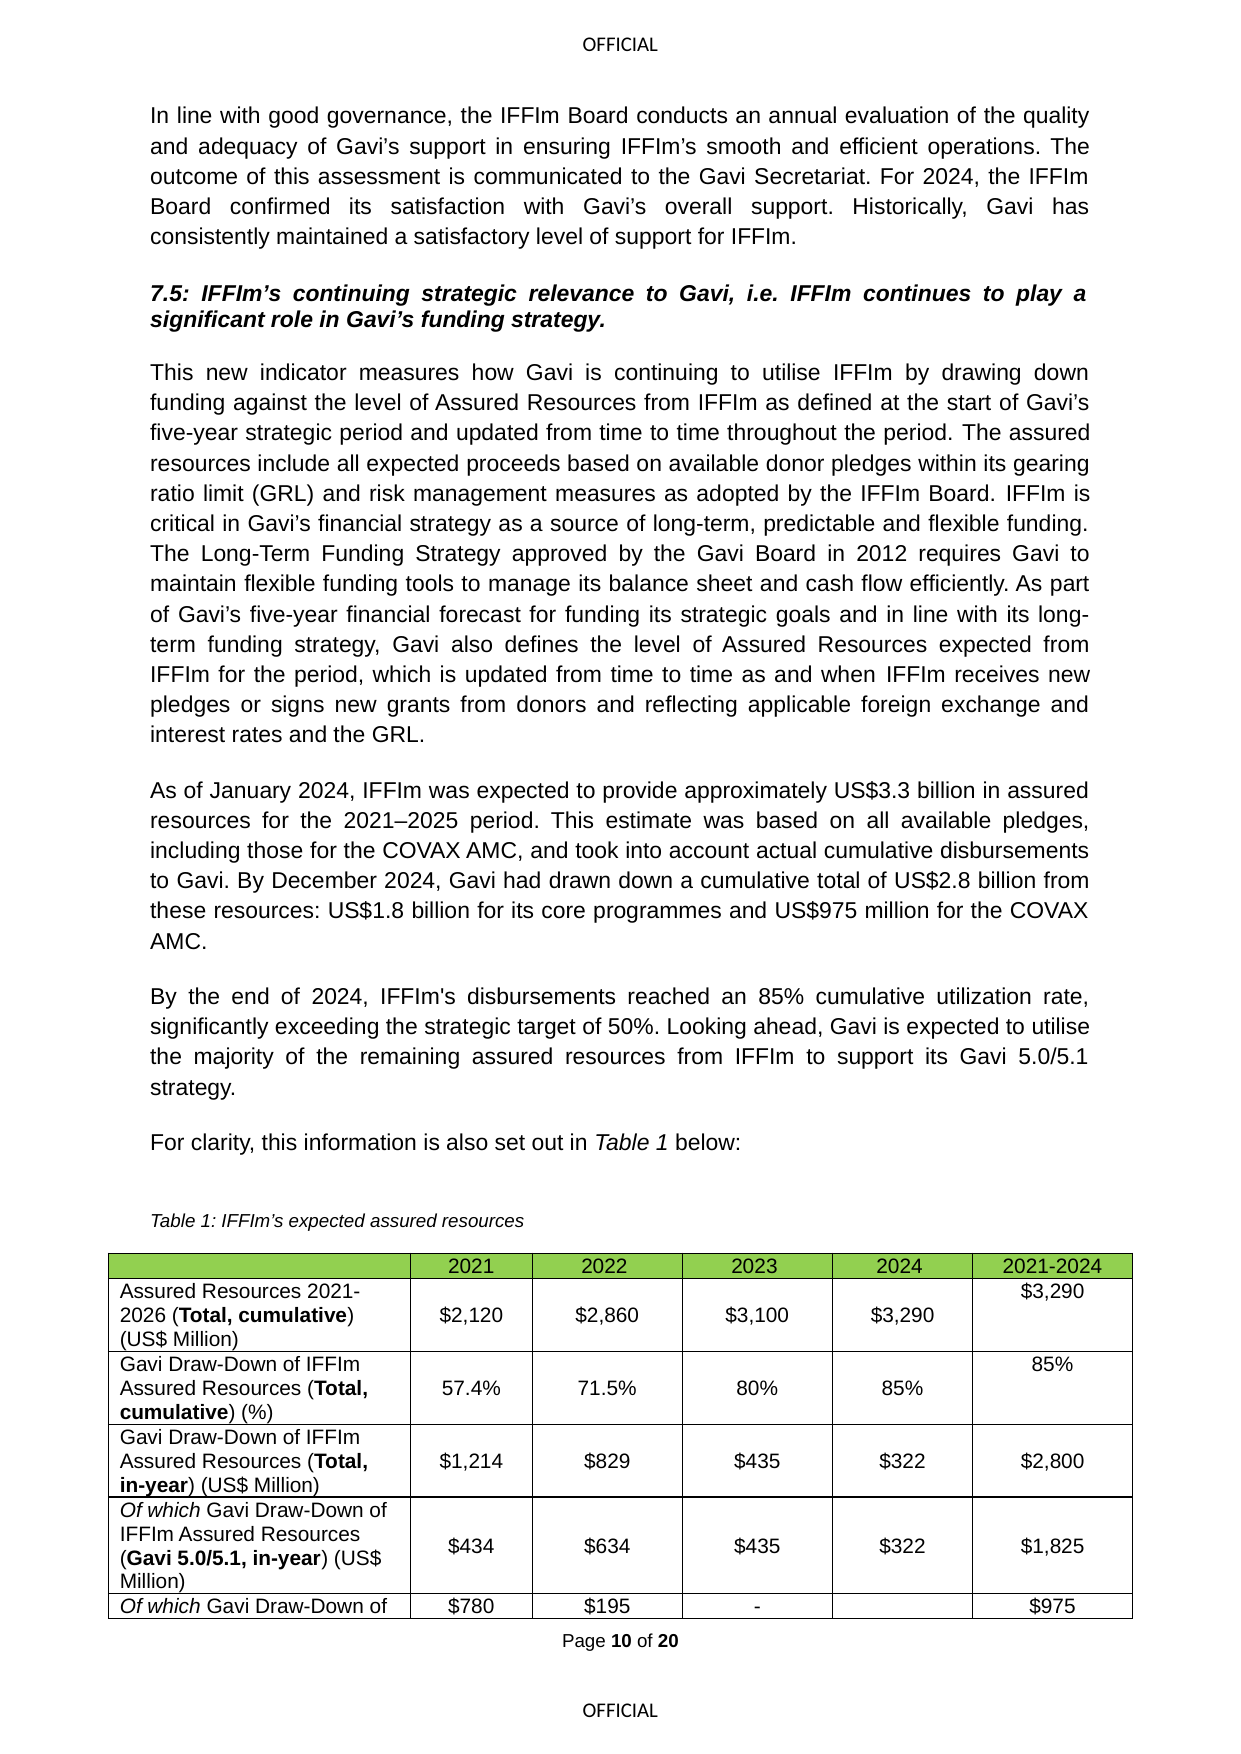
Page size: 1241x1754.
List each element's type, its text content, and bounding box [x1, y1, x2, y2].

table_cell Assured Resources 2021-2026 (Total, cumulative) (US$ Million) [109, 1279, 410, 1351]
table_cell 71.5% [533, 1352, 682, 1423]
table_cell $195 [533, 1594, 682, 1618]
table_cell $1,825 [973, 1498, 1132, 1593]
table_header 2023 [683, 1254, 832, 1278]
text In line with good governance, the IFFIm Board conducts an annual evaluation of the quality and adequacy of Gavi’s support in ensuring IFFIm’s smooth and efficient operations. The outcome of this assessment is communicated to the Gavi Secretariat. For 2024, the IFFIm Board confirmed its satisfaction with Gavi’s overall support. Historically, Gavi has consistently maintained a satisfactory level of support for IFFIm. [150, 102, 1090, 250]
text For clarity, this information is also set out in Table 1 below: [150, 1129, 1090, 1155]
table_cell 57.4% [411, 1352, 532, 1423]
table_cell 85% [833, 1352, 972, 1423]
table_cell $3,290 [833, 1279, 972, 1351]
text As of January 2024, IFFIm was expected to provide approximately US$3.3 billion in assured resources for the 2021–2025 period. This estimate was based on all available pledges, including those for the COVAX AMC, and took into account actual cumulative disbursements to Gavi. By December 2024, Gavi had drawn down a cumulative total of US$2.8 billion from these resources: US$1.8 billion for its core programmes and US$975 million for the COVAX AMC. [150, 777, 1090, 954]
table_cell $435 [683, 1425, 832, 1496]
table_cell $322 [833, 1425, 972, 1496]
table_header 2022 [533, 1254, 682, 1278]
text Table 1: IFFIm’s expected assured resources [150, 1210, 1090, 1232]
table_cell $634 [533, 1498, 682, 1593]
table_cell Gavi Draw-Down of IFFIm Assured Resources (Total, cumulative) (%) [109, 1352, 410, 1423]
table_header 2021 [411, 1254, 532, 1278]
text This new indicator measures how Gavi is continuing to utilise IFFIm by drawing down funding against the level of Assured Resources from IFFIm as defined at the start of Gavi’s five-year strategic period and updated from time to time throughout the period. The assured resources include all expected proceeds based on available donor pledges within its gearing ratio limit (GRL) and risk management measures as adopted by the IFFIm Board. IFFIm is critical in Gavi’s financial strategy as a source of long-term, predictable and flexible funding. The Long-Term Funding Strategy approved by the Gavi Board in 2012 requires Gavi to maintain flexible funding tools to manage its balance sheet and cash flow efficiently. As part of Gavi’s five-year financial forecast for funding its strategic goals and in line with its long-term funding strategy, Gavi also defines the level of Assured Resources expected from IFFIm for the period, which is updated from time to time as and when IFFIm receives new pledges or signs new grants from donors and reflecting applicable foreign exchange and interest rates and the GRL. [150, 359, 1090, 748]
table_cell $434 [411, 1498, 532, 1593]
table_cell $780 [411, 1594, 532, 1618]
table_cell - [683, 1594, 832, 1618]
table_cell $3,290 [973, 1279, 1132, 1351]
table_cell 80% [683, 1352, 832, 1423]
table_cell $3,100 [683, 1279, 832, 1351]
text 7.5: IFFIm’s continuing strategic relevance to Gavi, i.e. IFFIm continues to play a significant role in Gavi’s funding strategy. [150, 280, 1090, 333]
table_cell $2,800 [973, 1425, 1132, 1496]
table_cell Of which Gavi Draw-Down of [109, 1594, 410, 1618]
table_cell $435 [683, 1498, 832, 1593]
table_cell Of which Gavi Draw-Down of IFFIm Assured Resources (Gavi 5.0/5.1, in-year) (US$ Million) [109, 1498, 410, 1593]
text By the end of 2024, IFFIm's disbursements reached an 85% cumulative utilization rate, significantly exceeding the strategic target of 50%. Looking ahead, Gavi is expected to utilise the majority of the remaining assured resources from IFFIm to support its Gavi 5.0/5.1 strategy. [150, 983, 1090, 1100]
table_cell $1,214 [411, 1425, 532, 1496]
table_cell $2,860 [533, 1279, 682, 1351]
table_cell 85% [973, 1352, 1132, 1423]
table_cell $829 [533, 1425, 682, 1496]
table_cell $2,120 [411, 1279, 532, 1351]
table_cell $975 [973, 1594, 1132, 1618]
table_cell - [833, 1594, 972, 1618]
table_cell $322 [833, 1498, 972, 1593]
table_header 2021-2024 [973, 1254, 1132, 1278]
table_header 2024 [833, 1254, 972, 1278]
table_cell Gavi Draw-Down of IFFIm Assured Resources (Total, in-year) (US$ Million) [109, 1425, 410, 1496]
table_header [109, 1254, 410, 1278]
